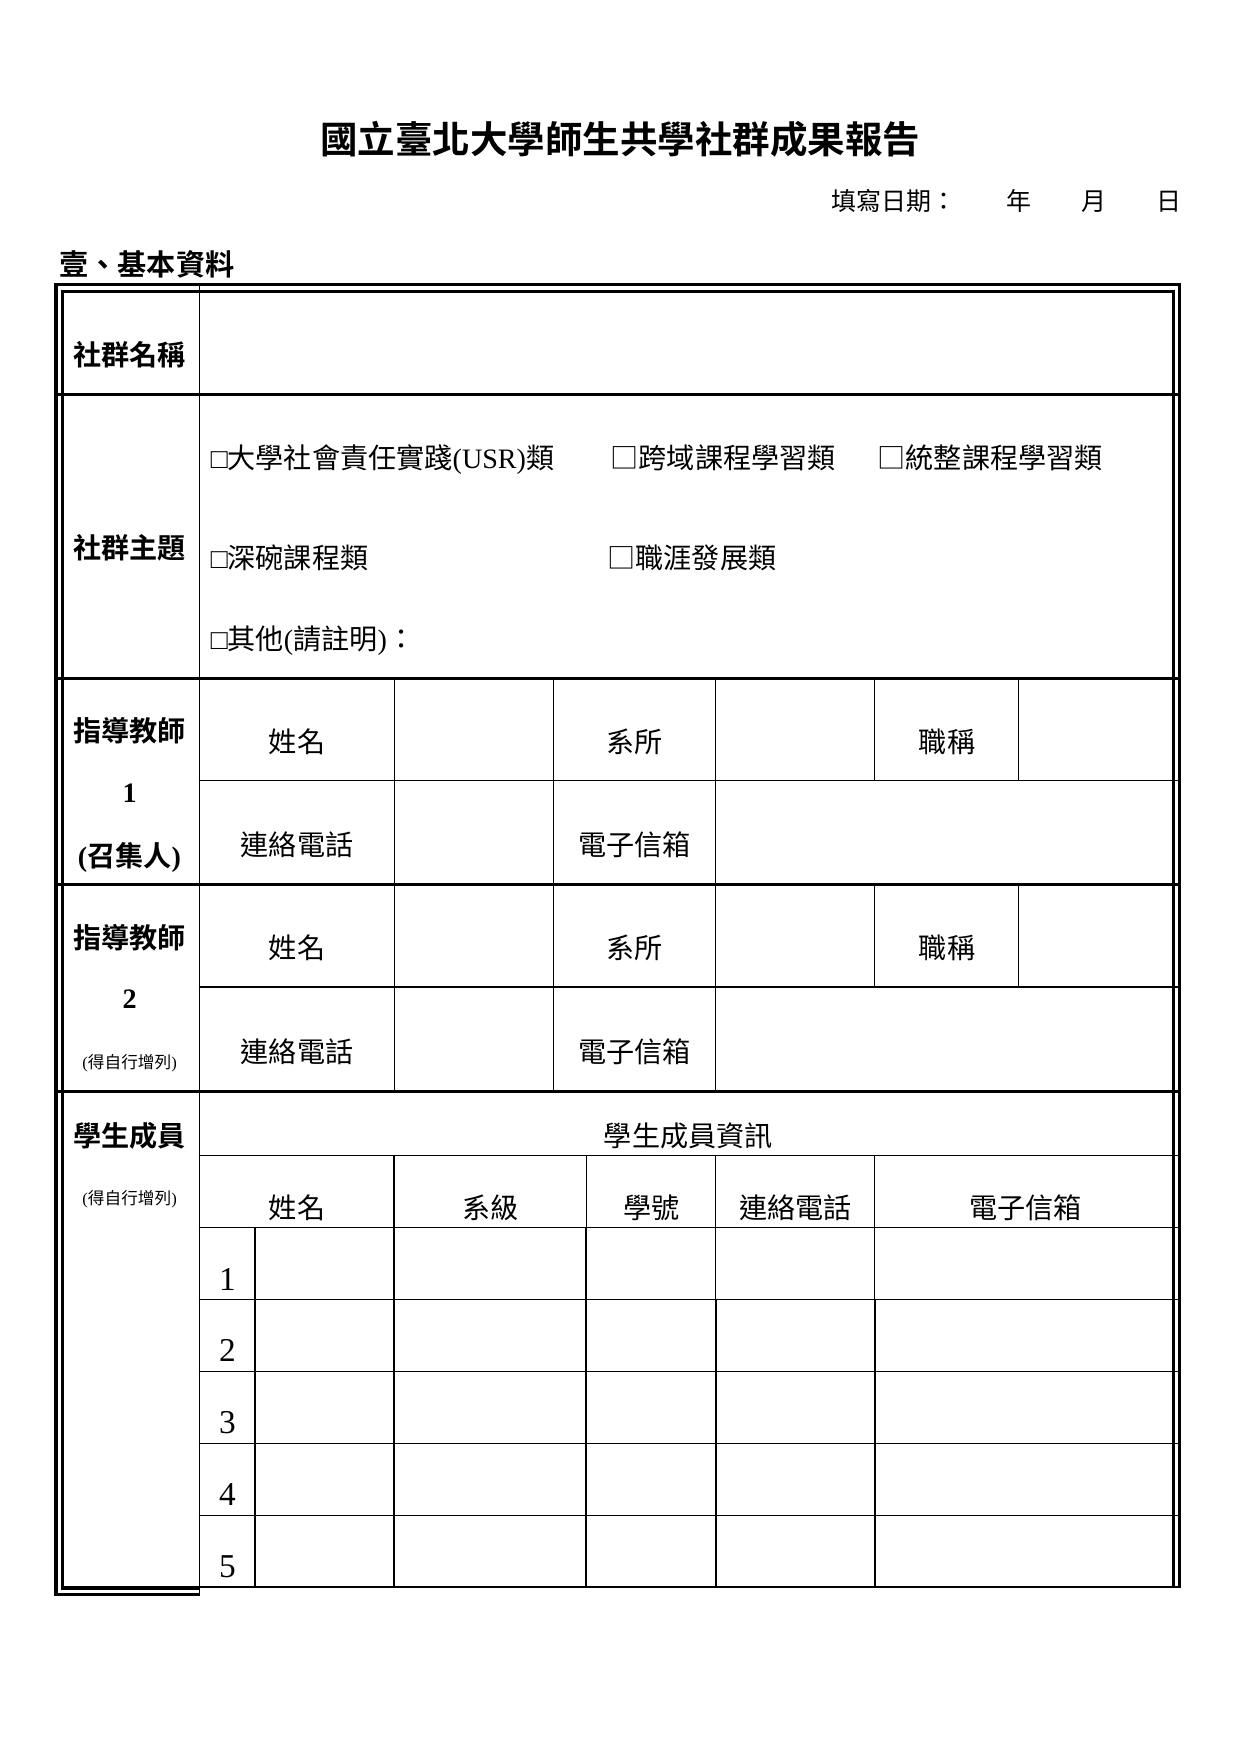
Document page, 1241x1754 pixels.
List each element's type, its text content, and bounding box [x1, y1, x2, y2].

table_cell 連絡電話 [716, 1156, 874, 1227]
table_cell [256, 1300, 393, 1371]
table_cell [256, 1228, 393, 1299]
table_cell [587, 1444, 715, 1514]
table_header [200, 293, 1172, 393]
table_header 社群名稱 [59, 286, 199, 393]
table_cell 姓名 [200, 680, 394, 780]
table_cell 電子信箱 [875, 1156, 1172, 1227]
table_cell [716, 886, 874, 986]
table_cell 連絡電話 [200, 988, 394, 1089]
table_cell [395, 1300, 585, 1371]
table_cell [395, 1516, 585, 1586]
table_cell 電子信箱 [554, 781, 715, 883]
table_cell [395, 1372, 585, 1443]
table_cell [716, 680, 874, 780]
table_cell [395, 886, 553, 986]
table_cell [717, 1372, 874, 1443]
table_cell 系級 [395, 1156, 586, 1227]
table_cell [717, 1444, 874, 1514]
table_cell 3 [200, 1372, 254, 1443]
table_cell [875, 1228, 1172, 1299]
table_cell [256, 1444, 393, 1514]
table_cell 4 [200, 1444, 254, 1514]
table_cell 系所 [554, 680, 715, 780]
table_cell □大學社會責任實踐(USR)類 □跨域課程學習類 □統整課程學習類 □深碗課程類 □職涯發展類 □其他(請註明)： [200, 396, 1172, 677]
table_cell 指導教師 1 (召集人) [64, 680, 199, 883]
table_cell 1 [200, 1228, 254, 1299]
table_cell [717, 1516, 874, 1586]
table_cell 職稱 [875, 680, 1018, 780]
table_cell [395, 1444, 585, 1514]
table_cell [395, 781, 553, 883]
table_cell [876, 1372, 1172, 1443]
table_cell 社群主題 [64, 396, 199, 677]
table_cell [395, 1228, 585, 1299]
table_cell [395, 680, 553, 780]
table_cell 學生成員 (得自行增列) [64, 1093, 199, 1586]
table_cell 指導教師 2 (得自行增列) [64, 886, 199, 1089]
table_cell [587, 1372, 715, 1443]
text 國立臺北大學師生共學社群成果報告 [59, 96, 1181, 158]
table_cell 電子信箱 [554, 988, 715, 1089]
table_cell [717, 1300, 874, 1371]
table_cell 姓名 [200, 886, 394, 986]
table_cell [587, 1516, 715, 1586]
table_cell [876, 1300, 1172, 1371]
text 壹、基本資料 [59, 221, 1181, 283]
table_cell [1019, 886, 1172, 986]
table_cell [716, 1228, 874, 1299]
table_cell [395, 988, 553, 1089]
table_cell 學生成員資訊 [200, 1093, 1172, 1155]
table_cell [256, 1372, 393, 1443]
text 填寫日期： 年 月 日 [59, 158, 1181, 221]
table_cell 職稱 [875, 886, 1018, 986]
table_cell [587, 1300, 715, 1371]
table_header [200, 286, 1177, 393]
table_cell 連絡電話 [200, 781, 394, 883]
table_cell 5 [200, 1516, 254, 1586]
table_cell [716, 781, 1172, 883]
table_cell 2 [200, 1300, 254, 1371]
table_cell [876, 1444, 1172, 1514]
table_cell 學號 [587, 1156, 715, 1227]
table_cell [876, 1516, 1172, 1586]
table_cell 姓名 [200, 1156, 393, 1227]
table_cell 系所 [554, 886, 715, 986]
table_cell [716, 988, 1172, 1089]
table_cell [256, 1516, 393, 1586]
table_cell [1019, 680, 1172, 780]
table_cell [587, 1228, 715, 1299]
